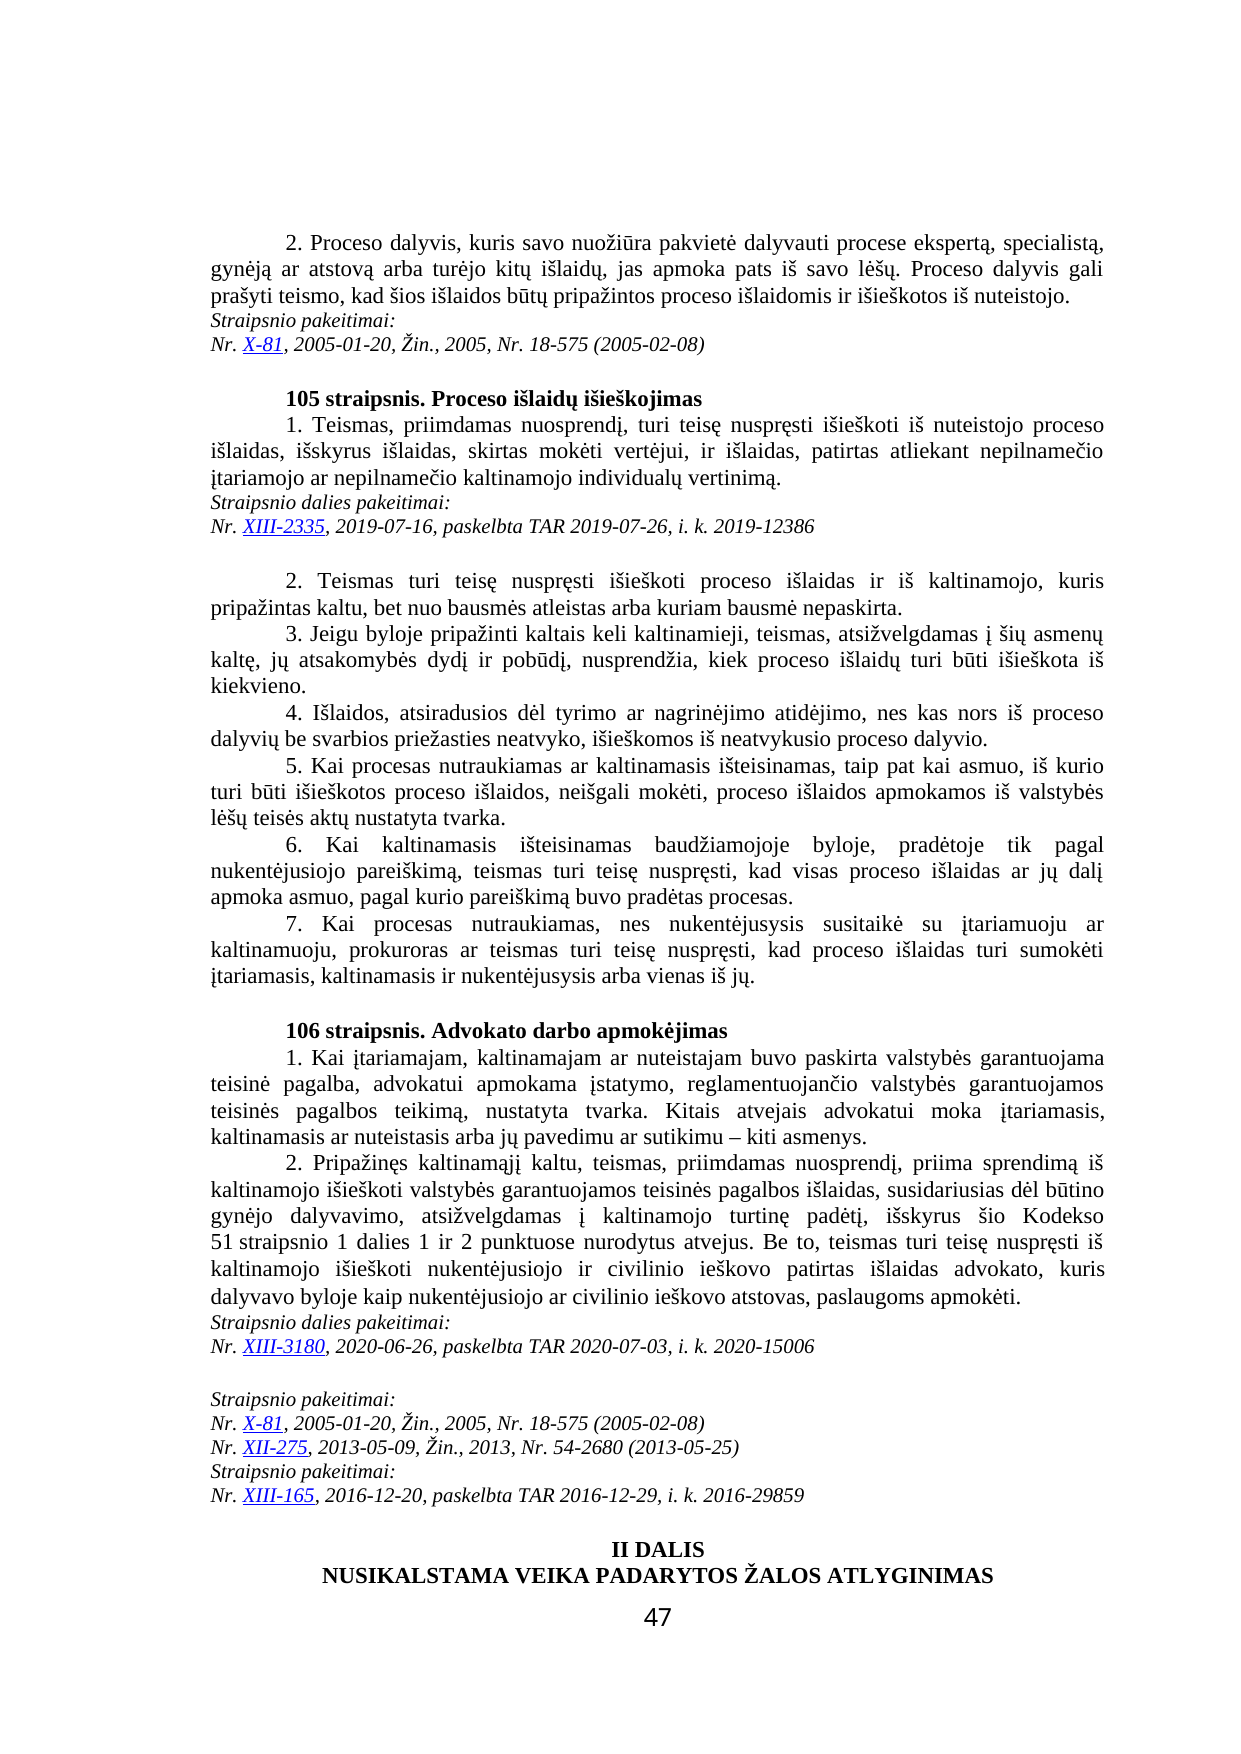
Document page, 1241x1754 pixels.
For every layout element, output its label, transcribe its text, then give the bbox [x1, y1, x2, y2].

text 5. Kai procesas nutraukiamas ar kaltinamasis išteisinamas, taip pat kai asmuo, iš kurio turi būti išieškotos proceso išlaidos, neišgali mokėti, proceso išlaidos apmokamos iš valstybės lėšų teisės aktų nustatyta tvarka. [210, 752, 1105, 831]
text 1. Teismas, priimdamas nuosprendį, turi teisę nuspręsti išieškoti iš nuteistojo proceso išlaidas, išskyrus išlaidas, skirtas mokėti vertėjui, ir išlaidas, patirtas atliekant nepilnamečio įtariamojo ar nepilnamečio kaltinamojo individualų vertinimą. [210, 411, 1105, 490]
text Nr. X-81, 2005-01-20, Žin., 2005, Nr. 18-575 (2005-02-08) [210, 1411, 1105, 1435]
text 7. Kai procesas nutraukiamas, nes nukentėjusysis susitaikė su įtariamuoju ar kaltinamuoju, prokuroras ar teismas turi teisę nuspręsti, kad proceso išlaidas turi sumokėti įtariamasis, kaltinamasis ir nukentėjusysis arba vienas iš jų. [210, 910, 1105, 989]
text 6. Kai kaltinamasis išteisinamas baudžiamojoje byloje, pradėtoje tik pagal nukentėjusiojo pareiškimą, teismas turi teisę nuspręsti, kad visas proceso išlaidas ar jų dalį apmoka asmuo, pagal kurio pareiškimą buvo pradėtas procesas. [210, 831, 1105, 910]
text Straipsnio pakeitimai: [210, 308, 1105, 332]
text Nr. XII-275, 2013-05-09, Žin., 2013, Nr. 54-2680 (2013-05-25) [210, 1435, 1105, 1459]
text 2. Proceso dalyvis, kuris savo nuožiūra pakvietė dalyvauti procese ekspertą, specialistą, gynėją ar atstovą arba turėjo kitų išlaidų, jas apmoka pats iš savo lėšų. Proceso dalyvis gali prašyti teismo, kad šios išlaidos būtų pripažintos proceso išlaidomis ir išieškotos iš nuteistojo. [210, 229, 1105, 308]
text Nusikalstama veika padarytos žalos atlyginimas [210, 1562, 1105, 1588]
text Nr. X-81, 2005-01-20, Žin., 2005, Nr. 18-575 (2005-02-08) [210, 332, 1105, 356]
text 1. Kai įtariamajam, kaltinamajam ar nuteistajam buvo paskirta valstybės garantuojama teisinė pagalba, advokatui apmokama įstatymo, reglamentuojančio valstybės garantuojamos teisinės pagalbos teikimą, nustatyta tvarka. Kitais atvejais advokatui moka įtariamasis, kaltinamasis ar nuteistasis arba jų pavedimu ar sutikimu – kiti asmenys. [210, 1044, 1105, 1149]
text Straipsnio dalies pakeitimai: [210, 1310, 1105, 1334]
text 2. Pripažinęs kaltinamąjį kaltu, teismas, priimdamas nuosprendį, priima sprendimą iš kaltinamojo išieškoti valstybės garantuojamos teisinės pagalbos išlaidas, susidariusias dėl būtino gynėjo dalyvavimo, atsižvelgdamas į kaltinamojo turtinę padėtį, išskyrus šio Kodekso 51 straipsnio 1 dalies 1 ir 2 punktuose nurodytus atvejus. Be to, teismas turi teisę nuspręsti iš kaltinamojo išieškoti nukentėjusiojo ir civilinio ieškovo patirtas išlaidas advokato, kuris dalyvavo byloje kaip nukentėjusiojo ar civilinio ieškovo atstovas, paslaugoms apmokėti. [210, 1149, 1105, 1310]
text Straipsnio dalies pakeitimai: [210, 490, 1105, 514]
text Nr. XIII-165, 2016-12-20, paskelbta TAR 2016-12-29, i. k. 2016-29859 [210, 1483, 1105, 1507]
text II dalis [210, 1536, 1105, 1562]
text Straipsnio pakeitimai: [210, 1459, 1105, 1483]
text 2. Teismas turi teisę nuspręsti išieškoti proceso išlaidas ir iš kaltinamojo, kuris pripažintas kaltu, bet nuo bausmės atleistas arba kuriam bausmė nepaskirta. [210, 567, 1105, 620]
text Nr. XIII-3180, 2020-06-26, paskelbta TAR 2020-07-03, i. k. 2020-15006 [210, 1334, 1105, 1358]
text 3. Jeigu byloje pripažinti kaltais keli kaltinamieji, teismas, atsižvelgdamas į šių asmenų kaltę, jų atsakomybės dydį ir pobūdį, nusprendžia, kiek proceso išlaidų turi būti išieškota iš kiekvieno. [210, 620, 1105, 699]
text 4. Išlaidos, atsiradusios dėl tyrimo ar nagrinėjimo atidėjimo, nes kas nors iš proceso dalyvių be svarbios priežasties neatvyko, išieškomos iš neatvykusio proceso dalyvio. [210, 699, 1105, 752]
text Straipsnio pakeitimai: [210, 1387, 1105, 1411]
text Nr. XIII-2335, 2019-07-16, paskelbta TAR 2019-07-26, i. k. 2019-12386 [210, 514, 1105, 538]
text 106 straipsnis. Advokato darbo apmokėjimas [210, 1018, 1105, 1044]
text 105 straipsnis. Proceso išlaidų išieškojimas [210, 385, 1105, 411]
